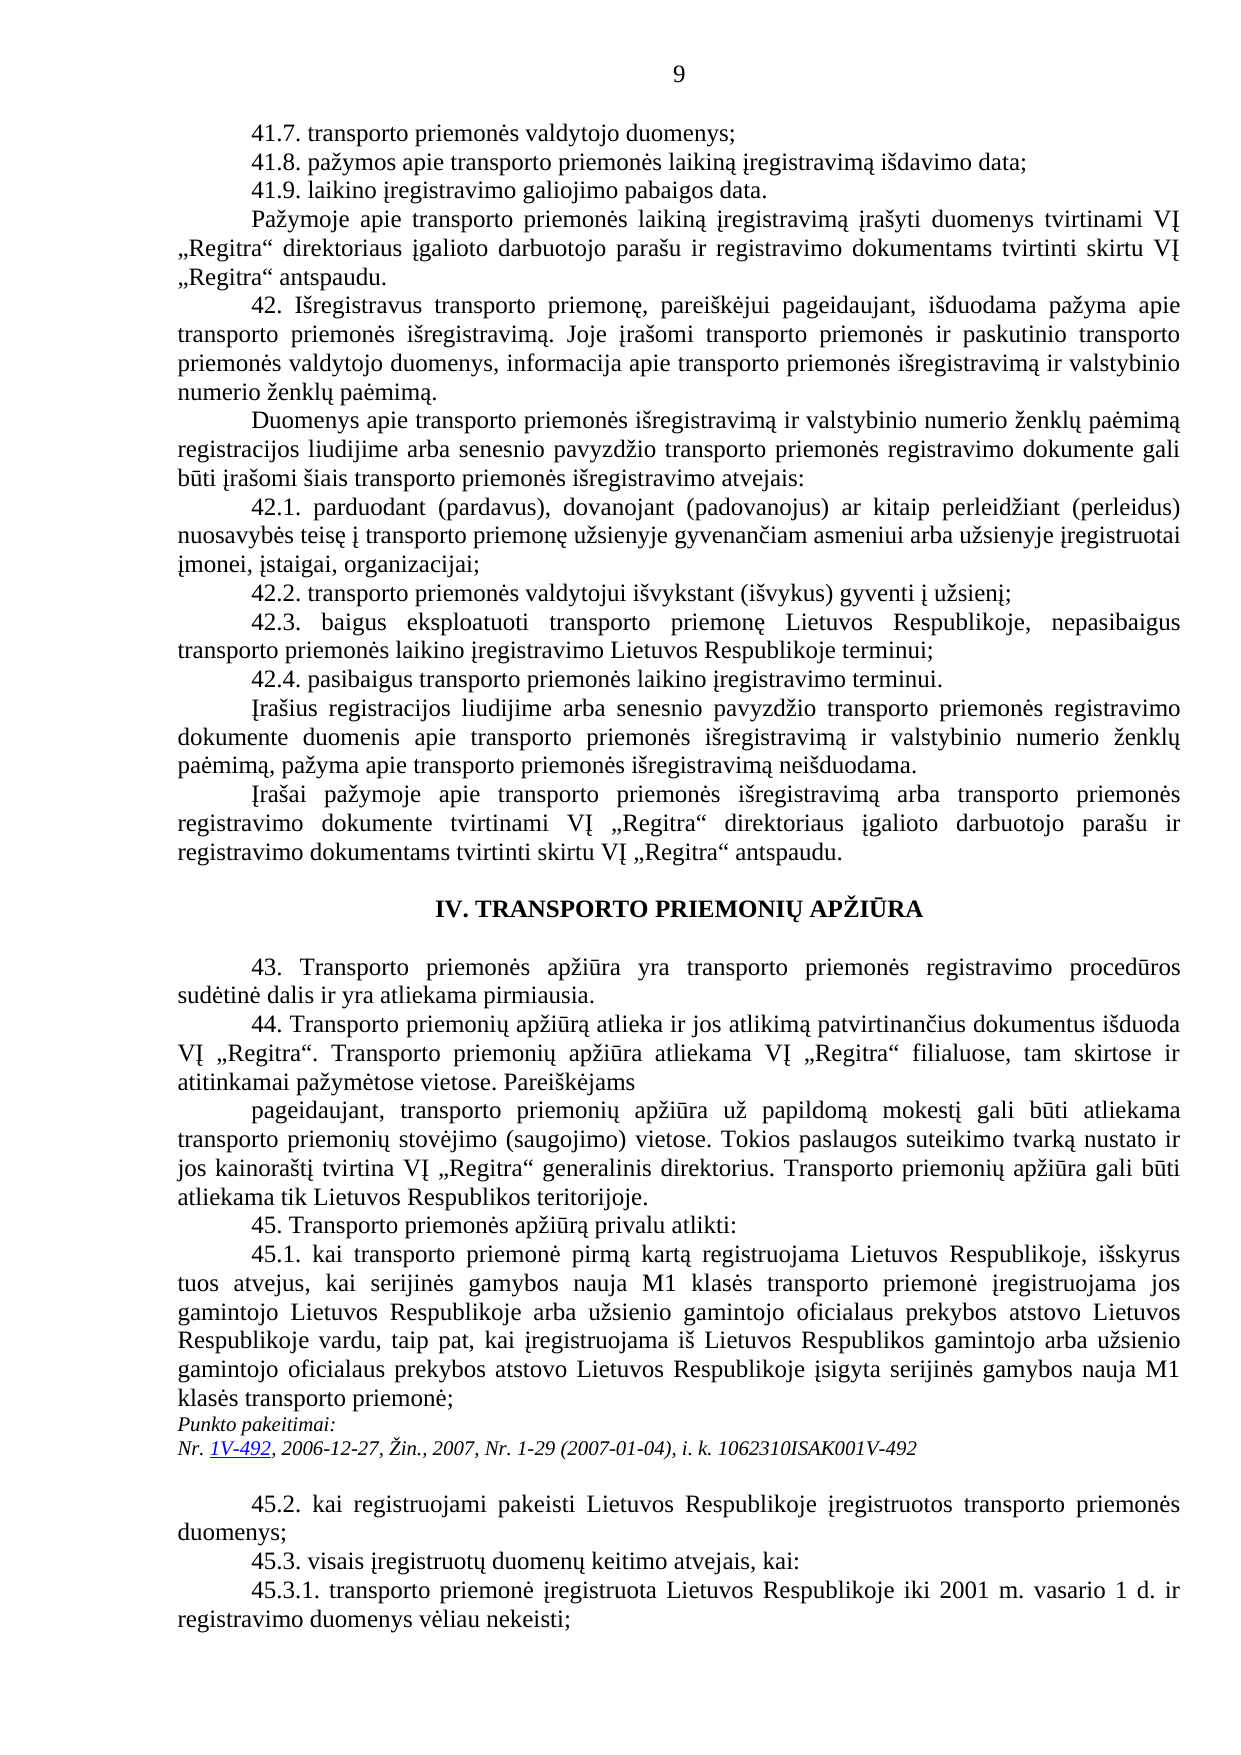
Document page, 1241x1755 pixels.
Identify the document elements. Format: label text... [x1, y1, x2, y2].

text 42.2. transporto priemonės valdytojui išvykstant (išvykus) gyventi į užsienį; [177, 578, 1181, 607]
text pageidaujant, transporto priemonių apžiūra už papildomą mokestį gali būti atliekama transporto priemonių stovėjimo (saugojimo) vietose. Tokios paslaugos suteikimo tvarką nustato ir jos kainoraštį tvirtina VĮ „Regitra“ generalinis direktorius. Transporto priemonių apžiūra gali būti atliekama tik Lietuvos Respublikos teritorijoje. [177, 1096, 1181, 1211]
text 42. Išregistravus transporto priemonę, pareiškėjui pageidaujant, išduodama pažyma apie transporto priemonės išregistravimą. Joje įrašomi transporto priemonės ir paskutinio transporto priemonės valdytojo duomenys, informacija apie transporto priemonės išregistravimą ir valstybinio numerio ženklų paėmimą. [177, 291, 1181, 406]
text 45.3.1. transporto priemonė įregistruota Lietuvos Respublikoje iki 2001 m. vasario 1 d. ir registravimo duomenys vėliau nekeisti; [177, 1575, 1181, 1632]
text Pažymoje apie transporto priemonės laikiną įregistravimą įrašyti duomenys tvirtinami VĮ „Regitra“ direktoriaus įgalioto darbuotojo parašu ir registravimo dokumentams tvirtinti skirtu VĮ „Regitra“ antspaudu. [177, 204, 1181, 291]
text 41.8. pažymos apie transporto priemonės laikiną įregistravimą išdavimo data; [177, 147, 1181, 176]
text IV. TRANSPORTO PRIEMONIŲ APŽIŪRA [177, 894, 1181, 923]
text Įrašius registracijos liudijime arba senesnio pavyzdžio transporto priemonės registravimo dokumente duomenis apie transporto priemonės išregistravimą ir valstybinio numerio ženklų paėmimą, pažyma apie transporto priemonės išregistravimą neišduodama. [177, 693, 1181, 779]
text 42.4. pasibaigus transporto priemonės laikino įregistravimo terminui. [177, 664, 1181, 693]
text Duomenys apie transporto priemonės išregistravimą ir valstybinio numerio ženklų paėmimą registracijos liudijime arba senesnio pavyzdžio transporto priemonės registravimo dokumente gali būti įrašomi šiais transporto priemonės išregistravimo atvejais: [177, 406, 1181, 492]
text 45.2. kai registruojami pakeisti Lietuvos Respublikoje įregistruotos transporto priemonės duomenys; [177, 1489, 1181, 1546]
text 42.1. parduodant (pardavus), dovanojant (padovanojus) ar kitaip perleidžiant (perleidus) nuosavybės teisę į transporto priemonę užsienyje gyvenančiam asmeniui arba užsienyje įregistruotai įmonei, įstaigai, organizacijai; [177, 492, 1181, 578]
text 45. Transporto priemonės apžiūrą privalu atlikti: [177, 1211, 1181, 1239]
text 45.3. visais įregistruotų duomenų keitimo atvejais, kai: [177, 1546, 1181, 1575]
text Įrašai pažymoje apie transporto priemonės išregistravimą arba transporto priemonės registravimo dokumente tvirtinami VĮ „Regitra“ direktoriaus įgalioto darbuotojo parašu ir registravimo dokumentams tvirtinti skirtu VĮ „Regitra“ antspaudu. [177, 779, 1181, 866]
text 45.1. kai transporto priemonė pirmą kartą registruojama Lietuvos Respublikoje, išskyrus tuos atvejus, kai serijinės gamybos nauja M1 klasės transporto priemonė įregistruojama jos gamintojo Lietuvos Respublikoje arba užsienio gamintojo oficialaus prekybos atstovo Lietuvos Respublikoje vardu, taip pat, kai įregistruojama iš Lietuvos Respublikos gamintojo arba užsienio gamintojo oficialaus prekybos atstovo Lietuvos Respublikoje įsigyta serijinės gamybos nauja M1 klasės transporto priemonė; [177, 1239, 1181, 1412]
text 43. Transporto priemonės apžiūra yra transporto priemonės registravimo procedūros sudėtinė dalis ir yra atliekama pirmiausia. [177, 952, 1181, 1009]
text Nr. 1V-492, 2006-12-27, Žin., 2007, Nr. 1-29 (2007-01-04), i. k. 1062310ISAK001V-492 [177, 1436, 1181, 1460]
text 41.7. transporto priemonės valdytojo duomenys; [177, 118, 1181, 147]
text 41.9. laikino įregistravimo galiojimo pabaigos data. [177, 176, 1181, 204]
text Punkto pakeitimai: [177, 1412, 1181, 1436]
text 44. Transporto priemonių apžiūrą atlieka ir jos atlikimą patvirtinančius dokumentus išduoda VĮ „Regitra“. Transporto priemonių apžiūra atliekama VĮ „Regitra“ filialuose, tam skirtose ir atitinkamai pažymėtose vietose. Pareiškėjams [177, 1009, 1181, 1096]
text 42.3. baigus eksploatuoti transporto priemonę Lietuvos Respublikoje, nepasibaigus transporto priemonės laikino įregistravimo Lietuvos Respublikoje terminui; [177, 607, 1181, 664]
